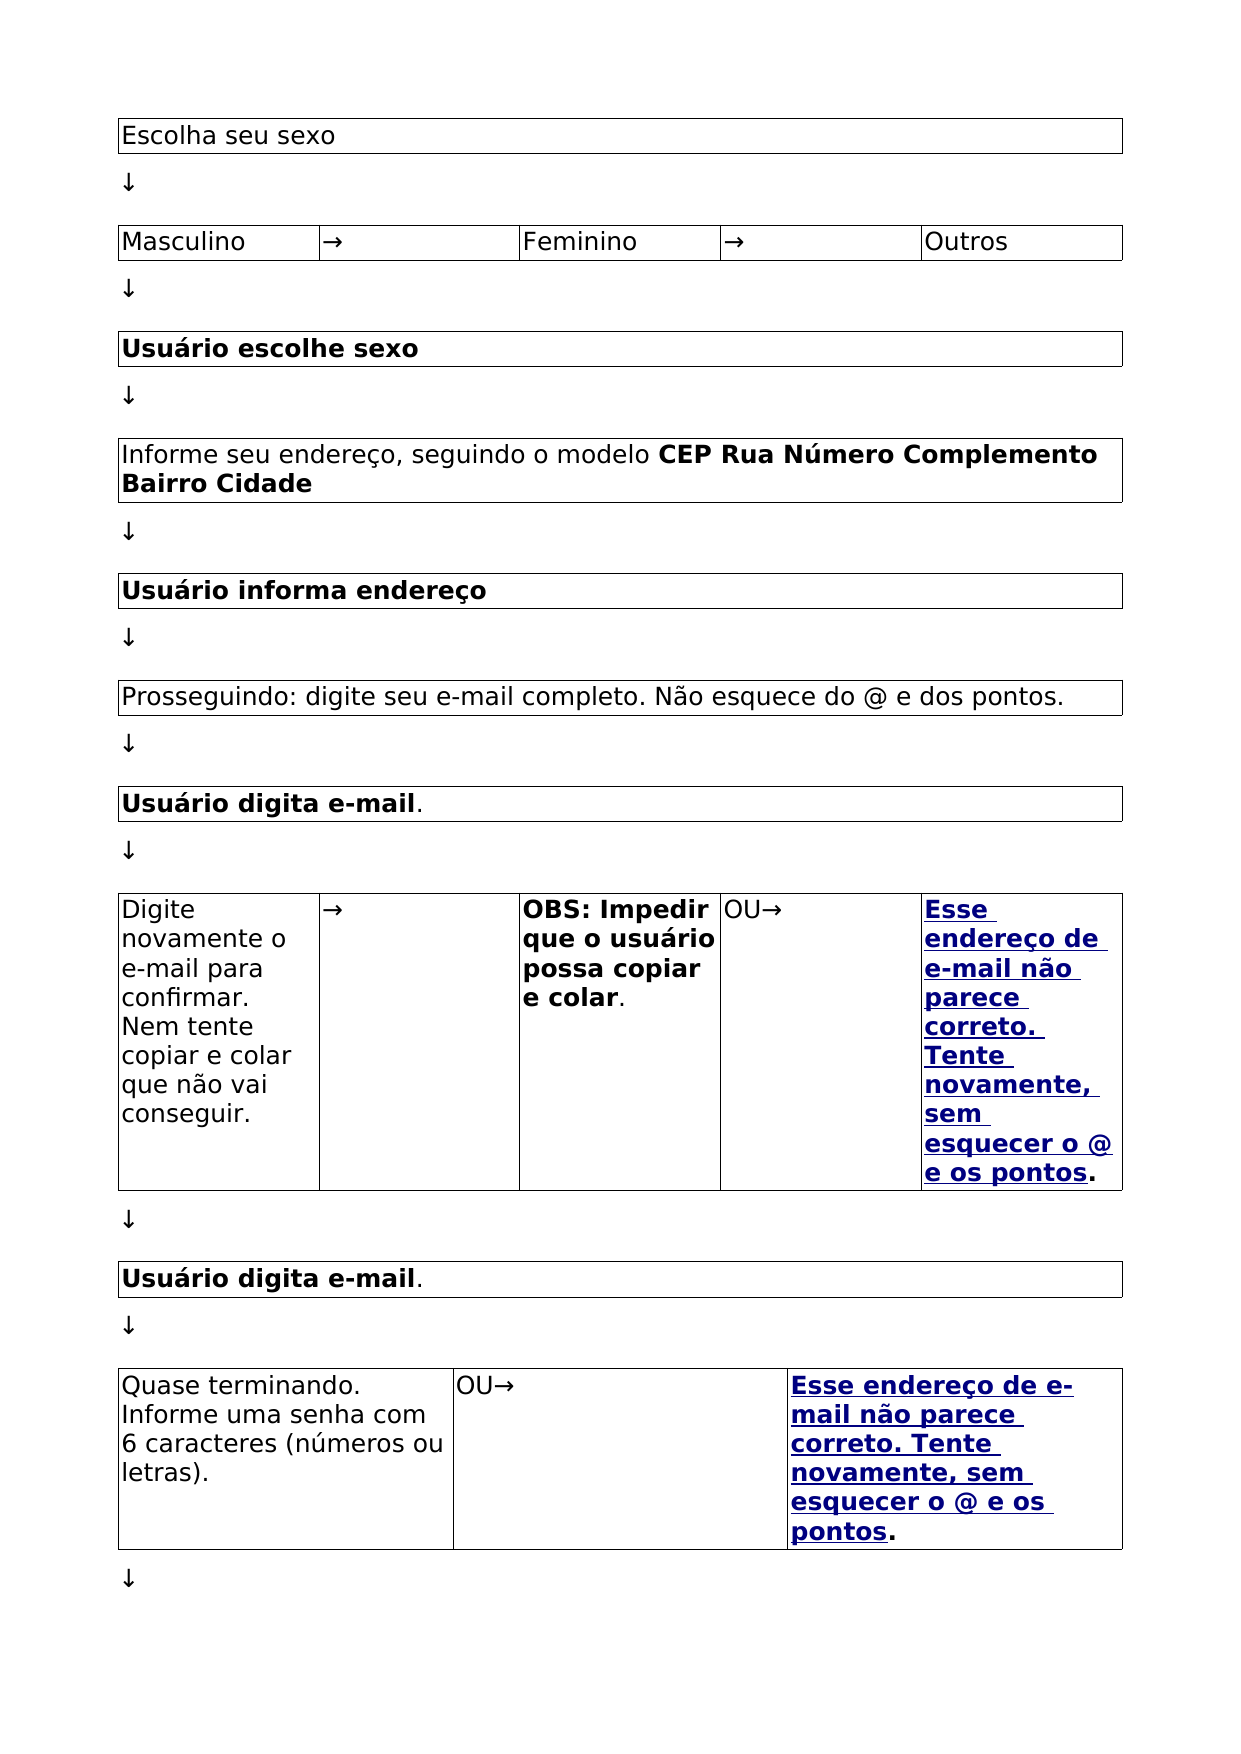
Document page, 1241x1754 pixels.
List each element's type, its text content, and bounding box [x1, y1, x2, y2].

table_header Esse endereço de e-mail não parece correto. Tente novamente, sem esquecer o @ e os pontos. [788, 1369, 1122, 1549]
text ↓ [118, 729, 1122, 759]
text ↓ [118, 1205, 1122, 1234]
table_header Escolha seu sexo [119, 119, 1122, 153]
table_header Informe seu endereço, seguindo o modelo CEP Rua Número Complemento Bairro Cidade [119, 439, 1122, 502]
table_header OU→ [721, 894, 921, 1190]
table_header → [320, 226, 519, 260]
table_header Quase terminando. Informe uma senha com 6 caracteres (números ou letras). [119, 1369, 453, 1549]
table_header Masculino [119, 226, 319, 260]
table_header Feminino [520, 226, 720, 260]
text ↓ [118, 381, 1122, 410]
text ↓ [118, 517, 1122, 546]
table_header OU→ [454, 1369, 787, 1549]
text ↓ [118, 623, 1122, 652]
table_header Usuário digita e-mail. [119, 1262, 1122, 1297]
table_header → [721, 226, 921, 260]
table_header Prosseguindo: digite seu e-mail completo. Não esquece do @ e dos pontos. [119, 681, 1122, 715]
table_header Outros [922, 226, 1122, 260]
table_header Usuário informa endereço [119, 574, 1122, 608]
table_header → [320, 894, 519, 1190]
text ↓ [118, 1311, 1122, 1341]
table_header Usuário escolhe sexo [119, 332, 1122, 366]
table_header Esse endereço de e-mail não parece correto. Tente novamente, sem esquecer o @ e os pontos. [922, 894, 1122, 1190]
text ↓ [118, 836, 1122, 865]
text ↓ [118, 168, 1122, 197]
text ↓ [118, 274, 1122, 304]
table_header OBS: Impedir que o usuário possa copiar e colar. [520, 894, 720, 1190]
table_header Digite novamente o e-mail para confirmar. Nem tente copiar e colar que não vai conseguir. [119, 894, 319, 1190]
text ↓ [118, 1564, 1122, 1593]
table_header Usuário digita e-mail. [119, 787, 1122, 821]
